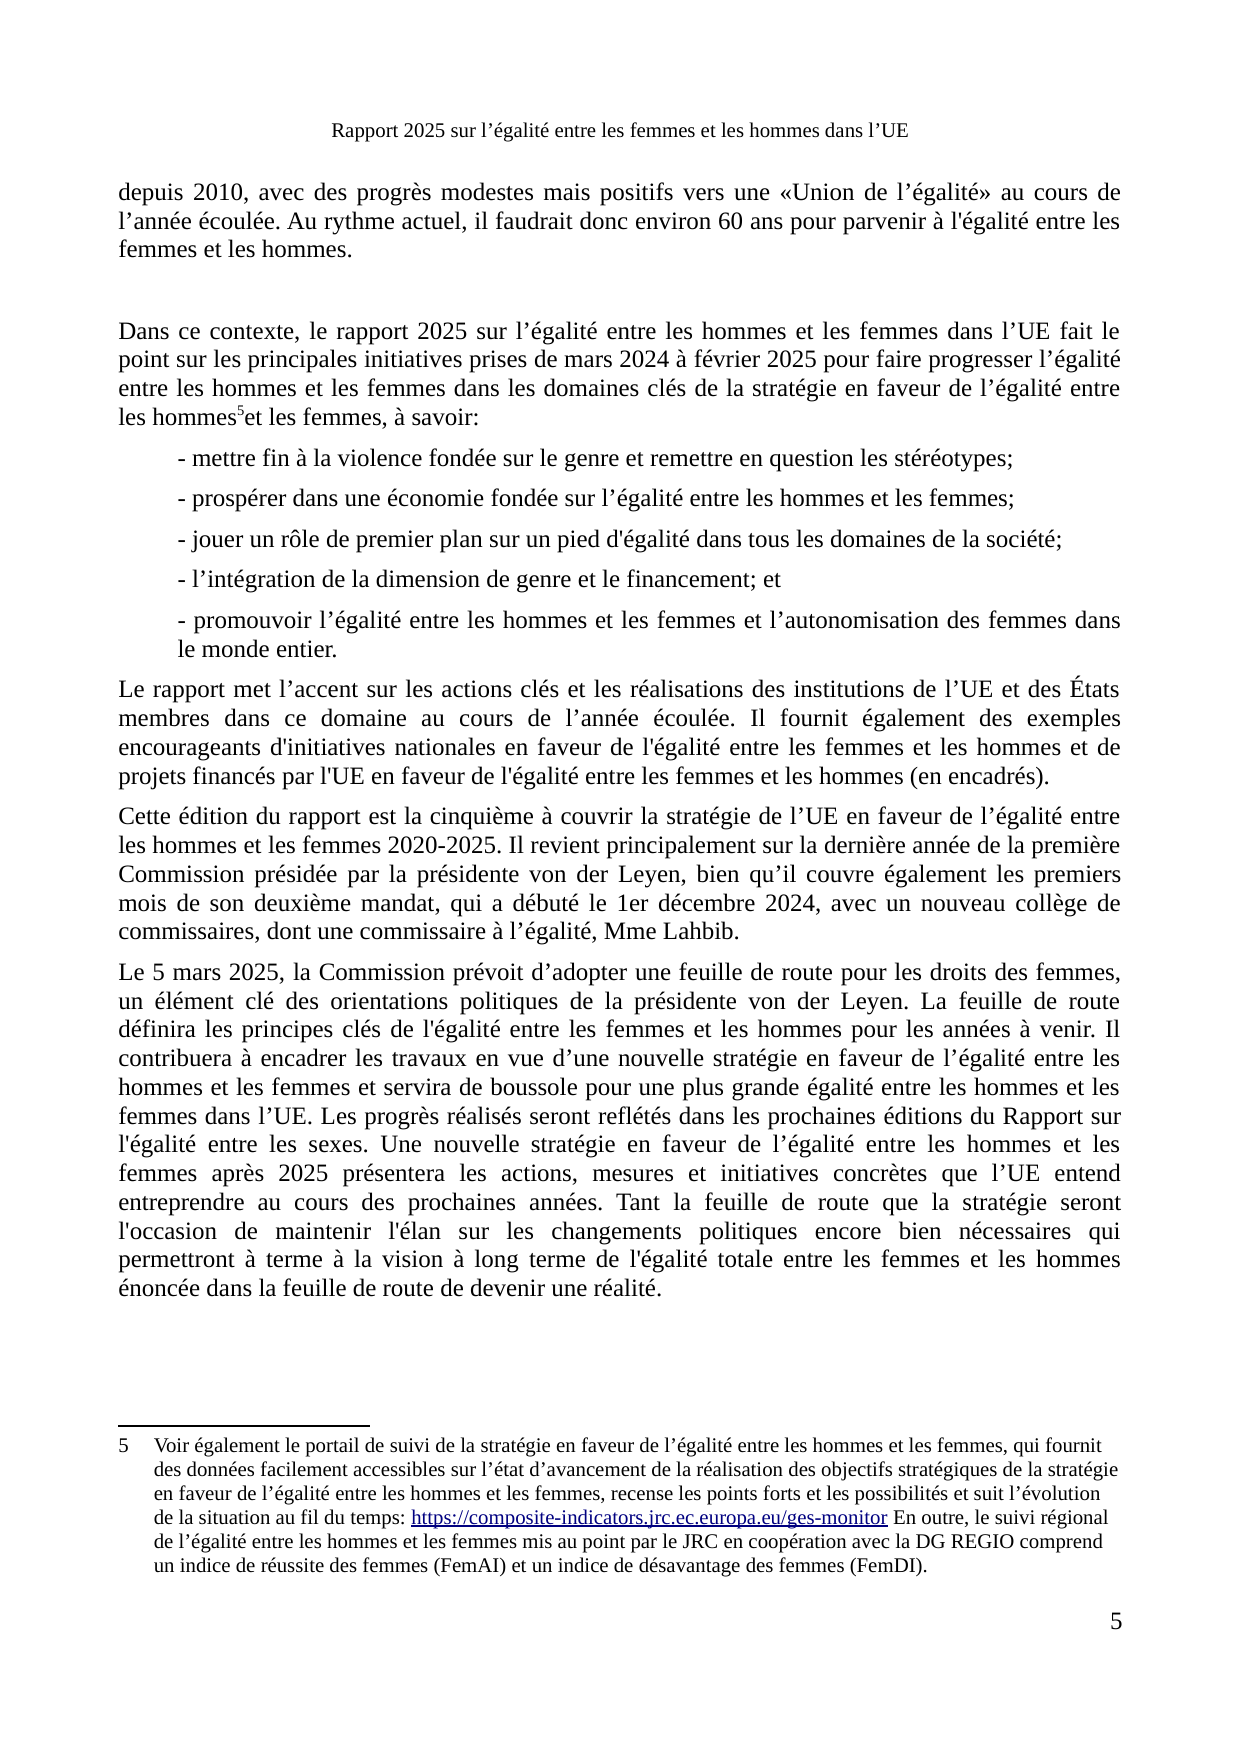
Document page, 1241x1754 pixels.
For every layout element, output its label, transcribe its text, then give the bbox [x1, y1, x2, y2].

text - mettre fin à la violence fondée sur le genre et remettre en question les stéréotypes; [177, 443, 1122, 471]
text Le 5 mars 2025, la Commission prévoit d’adopter une feuille de route pour les droits des femmes, un élément clé des orientations politiques de la présidente von der Leyen. La feuille de route définira les principes clés de l'égalité entre les femmes et les hommes pour les années à venir. Il contribuera à encadrer les travaux en vue d’une nouvelle stratégie en faveur de l’égalité entre les hommes et les femmes et servira de boussole pour une plus grande égalité entre les hommes et les femmes dans l’UE. Les progrès réalisés seront reflétés dans les prochaines éditions du Rapport sur l'égalité entre les sexes. Une nouvelle stratégie en faveur de l’égalité entre les hommes et les femmes après 2025 présentera les actions, mesures et initiatives concrètes que l’UE entend entreprendre au cours des prochaines années. Tant la feuille de route que la stratégie seront l'occasion de maintenir l'élan sur les changements politiques encore bien nécessaires qui permettront à terme à la vision à long terme de l'égalité totale entre les femmes et les hommes énoncée dans la feuille de route de devenir une réalité. [118, 957, 1122, 1302]
text Voir également le portail de suivi de la stratégie en faveur de l’égalité entre les hommes et les femmes, qui fournit des données facilement accessibles sur l’état d’avancement de la réalisation des objectifs stratégiques de la stratégie en faveur de l’égalité entre les hommes et les femmes, recense les points forts et les possibilités et suit l’évolution de la situation au fil du temps: https://composite-indicators.jrc.ec.europa.eu/ges-monitor En outre, le suivi régional de l’égalité entre les hommes et les femmes mis au point par le JRC en coopération avec la DG REGIO comprend un indice de réussite des femmes (FemAI) et un indice de désavantage des femmes (FemDI). [118, 1432, 1122, 1577]
text - jouer un rôle de premier plan sur un pied d'égalité dans tous les domaines de la société; [177, 524, 1122, 553]
text - promouvoir l’égalité entre les hommes et les femmes et l’autonomisation des femmes dans le monde entier. [177, 605, 1122, 663]
text Dans ce contexte, le rapport 2025 sur l’égalité entre les hommes et les femmes dans l’UE fait le point sur les principales initiatives prises de mars 2024 à février 2025 pour faire progresser l’égalité entre les hommes et les femmes dans les domaines clés de la stratégie en faveur de l’égalité entre les hommeset les femmes, à savoir: [118, 316, 1122, 431]
text Cette édition du rapport est la cinquième à couvrir la stratégie de l’UE en faveur de l’égalité entre les hommes et les femmes 2020-2025. Il revient principalement sur la dernière année de la première Commission présidée par la présidente von der Leyen, bien qu’il couvre également les premiers mois de son deuxième mandat, qui a débuté le 1er décembre 2024, avec un nouveau collège de commissaires, dont une commissaire à l’égalité, Mme Lahbib. [118, 801, 1122, 945]
text depuis 2010, avec des progrès modestes mais positifs vers une «Union de l’égalité» au cours de l’année écoulée. Au rythme actuel, il faudrait donc environ 60 ans pour parvenir à l'égalité entre les femmes et les hommes. [118, 177, 1122, 263]
text Le rapport met l’accent sur les actions clés et les réalisations des institutions de l’UE et des États membres dans ce domaine au cours de l’année écoulée. Il fournit également des exemples encourageants d'initiatives nationales en faveur de l'égalité entre les femmes et les hommes et de projets financés par l'UE en faveur de l'égalité entre les femmes et les hommes (en encadrés). [118, 674, 1122, 789]
text - prospérer dans une économie fondée sur l’égalité entre les hommes et les femmes; [177, 483, 1122, 512]
text - l’intégration de la dimension de genre et le financement; et [177, 564, 1122, 593]
